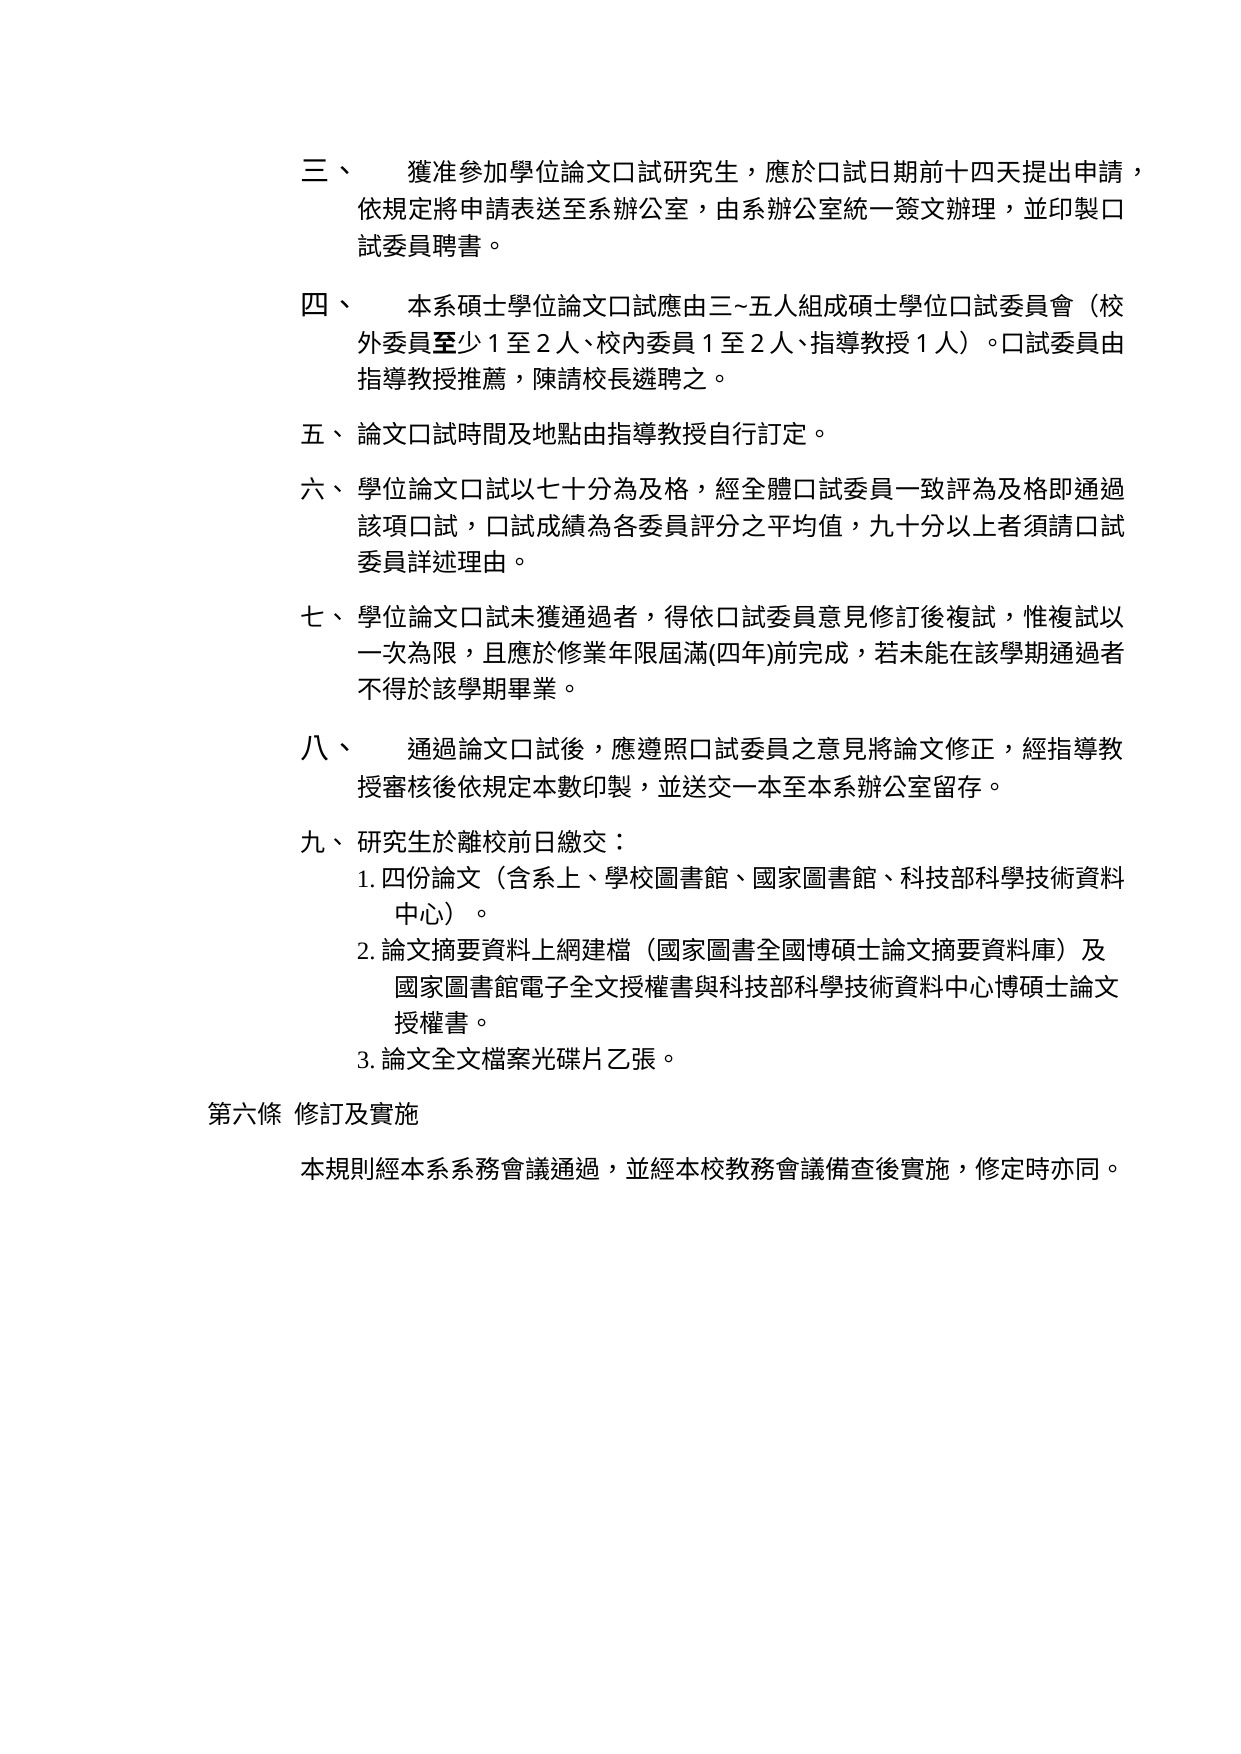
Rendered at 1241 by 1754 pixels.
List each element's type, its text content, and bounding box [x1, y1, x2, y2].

text 第六條 修訂及實施 [207, 1094, 1125, 1131]
list 學位論文口試以七十分為及格，經全體口試委員一致評為及格即通過該項口試，口試成績為各委員評分之平均值，九十分以上者須請口試委員詳述理由。 [301, 470, 1125, 578]
list 研究生於離校前日繳交： [301, 822, 1125, 858]
list 獲准參加學位論文口試研究生，應於口試日期前十四天提出申請，依規定將申請表送至系辦公室，由系辦公室統一簽文辦理，並印製口試委員聘書。 [301, 148, 1125, 262]
list 本系碩士學位論文口試應由三~五人組成碩士學位口試委員會（校外委員至少1至2人、校內委員1至2人、指導教授1人）。口試委員由指導教授推薦，陳請校長遴聘之。 [301, 281, 1125, 396]
text 3. 論文全文檔案光碟片乙張。 [357, 1039, 1125, 1076]
text 2. 論文摘要資料上網建檔（國家圖書全國博碩士論文摘要資料庫）及國家圖書館電子全文授權書與科技部科學技術資料中心博碩士論文授權書。 [357, 931, 1125, 1039]
list 通過論文口試後，應遵照口試委員之意見將論文修正，經指導教授審核後依規定本數印製，並送交一本至本系辦公室留存。 [301, 725, 1125, 803]
list 學位論文口試未獲通過者，得依口試委員意見修訂後複試，惟複試以一次為限，且應於修業年限屆滿(四年)前完成，若未能在該學期通過者，不得於該學期畢業。 [301, 597, 1125, 706]
text 本規則經本系系務會議通過，並經本校教務會議備查後實施，修定時亦同。 [300, 1149, 1125, 1186]
list 論文口試時間及地點由指導教授自行訂定。 [301, 415, 1125, 451]
text 1. 四份論文（含系上、學校圖書館、國家圖書館、科技部科學技術資料中心）。 [357, 858, 1125, 931]
